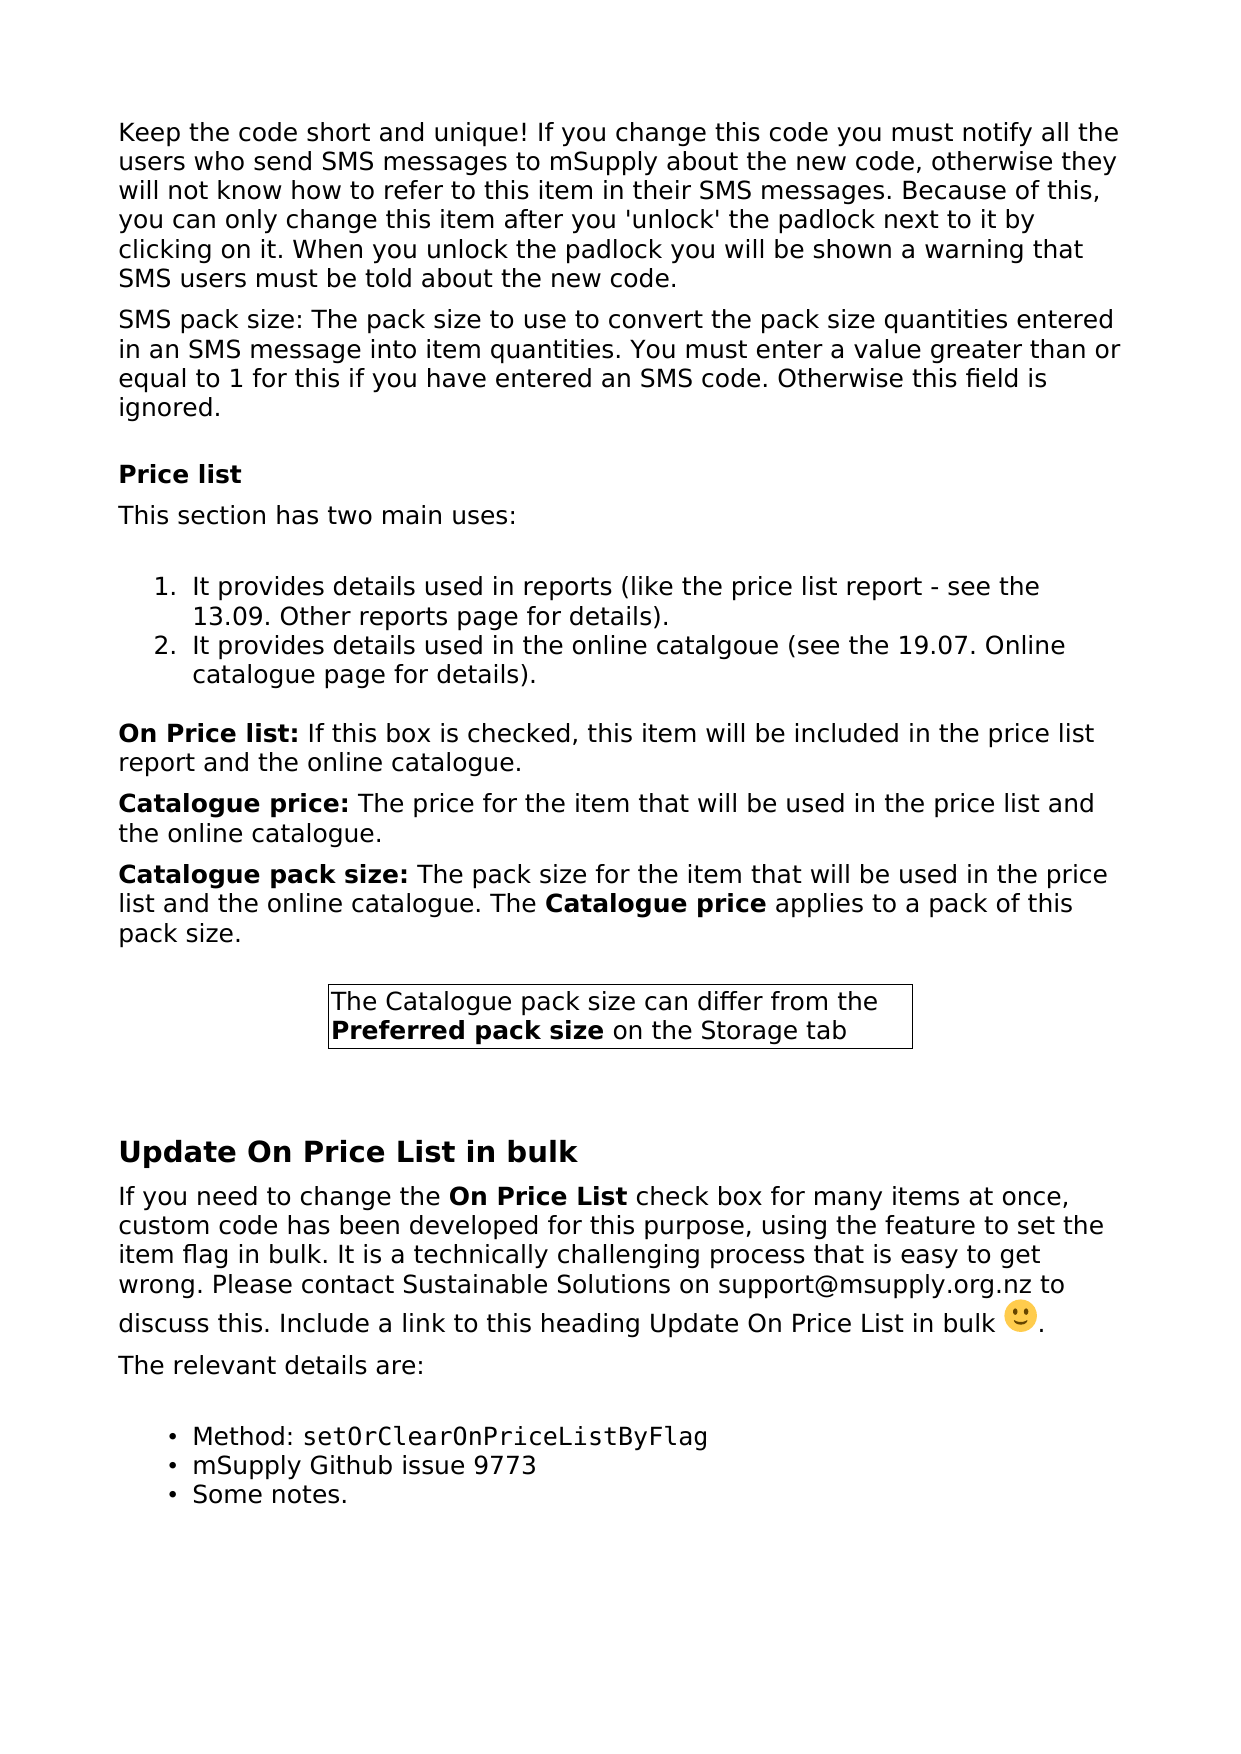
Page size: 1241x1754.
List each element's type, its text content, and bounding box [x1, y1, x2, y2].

list Some notes. [177, 1480, 1122, 1509]
list It provides details used in reports (like the price list report - see the 13.09. Other reports page for details). [177, 573, 1122, 631]
list It provides details used in the online catalgoue (see the 19.07. Online catalogue page for details). [177, 631, 1122, 689]
text On Price list: If this box is checked, this item will be included in the price list report and the online catalogue. [118, 719, 1122, 777]
subtitle Price list [118, 460, 1122, 489]
table_header The Catalogue pack size can differ from the Preferred pack size on the Storage tab [329, 985, 912, 1048]
text Catalogue price: The price for the item that will be used in the price list and the online catalogue. [118, 789, 1122, 848]
text This section has two main uses: [118, 501, 1122, 531]
text The relevant details are: [118, 1351, 1122, 1380]
text SMS pack size: The pack size to use to convert the pack size quantities entered in an SMS message into item quantities. You must enter a value greater than or equal to 1 for this if you have entered an SMS code. Otherwise this field is ignored. [118, 306, 1122, 422]
list mSupply Github issue 9773 [177, 1451, 1122, 1480]
text Keep the code short and unique! If you change this code you must notify all the users who send SMS messages to mSupply about the new code, otherwise they will not know how to refer to this item in their SMS messages. Because of this, you can only change this item after you 'unlock' the padlock next to it by clicking on it. When you unlock the padlock you will be shown a warning that SMS users must be told about the new code. [118, 118, 1122, 293]
text If you need to change the On Price List check box for many items at once, custom code has been developed for this purpose, using the feature to set the item flag in bulk. It is a technically challenging process that is easy to get wrong. Please contact Sustainable Solutions on support@msupply.org.nz to discuss this. Include a link to this heading Update On Price List in bulk . [118, 1182, 1122, 1338]
text Catalogue pack size: The pack size for the item that will be used in the price list and the online catalogue. The Catalogue price applies to a pack of this pack size. [118, 860, 1122, 948]
subtitle Update On Price List in bulk [118, 1136, 1122, 1170]
list Method: setOrClearOnPriceListByFlag [177, 1422, 1122, 1451]
